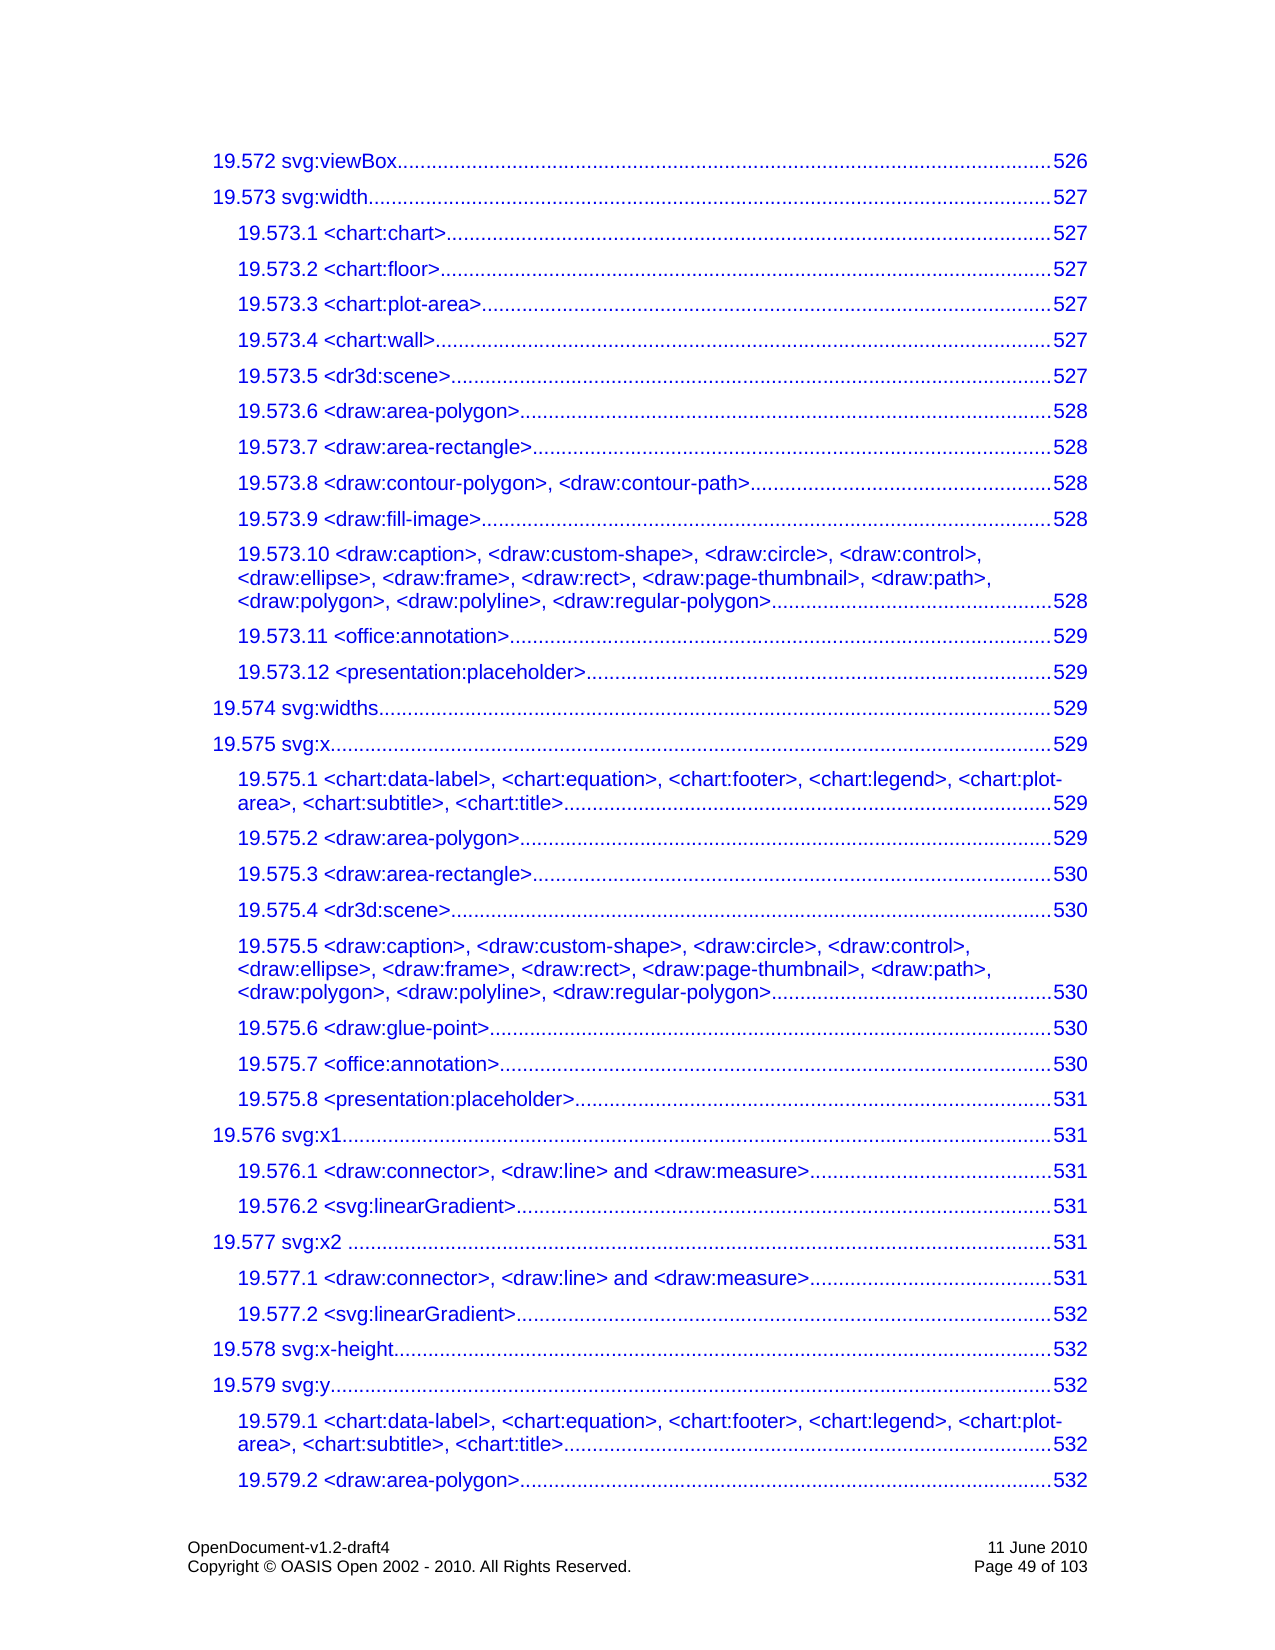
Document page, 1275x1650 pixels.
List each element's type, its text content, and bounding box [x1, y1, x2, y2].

text 19.573.1 <chart:chart> 527 [237, 221, 1088, 245]
text 19.573.12 <presentation:placeholder> 529 [237, 661, 1088, 684]
text 19.576 svg:x1 531 [212, 1124, 1088, 1147]
text 19.573.3 <chart:plot-area> 527 [237, 293, 1088, 316]
text 19.577 svg:x2 531 [212, 1231, 1088, 1254]
text 19.572 svg:viewBox 526 [212, 150, 1088, 173]
text 19.578 svg:x-height 532 [212, 1338, 1088, 1361]
text 19.573.9 <draw:fill-image> 528 [237, 507, 1088, 531]
text 19.573 svg:width 527 [212, 186, 1088, 209]
text 19.573.4 <chart:wall> 527 [237, 329, 1088, 352]
text 19.576.2 <svg:linearGradient> 531 [237, 1195, 1088, 1218]
text 19.573.2 <chart:floor> 527 [237, 257, 1088, 280]
text 19.575.1 <chart:data-label>, <chart:equation>, <chart:footer>, <chart:legend>, <chart:plot-area>, <chart:subtitle>, <chart:title> 529 [237, 768, 1088, 814]
text 19.577.2 <svg:linearGradient> 532 [237, 1302, 1088, 1326]
text 19.573.7 <draw:area-rectangle> 528 [237, 436, 1088, 459]
text 19.577.1 <draw:connector>, <draw:line> and <draw:measure> 531 [237, 1267, 1088, 1290]
text 19.579.1 <chart:data-label>, <chart:equation>, <chart:footer>, <chart:legend>, <chart:plot-area>, <chart:subtitle>, <chart:title> 532 [237, 1409, 1088, 1456]
text 19.573.6 <draw:area-polygon> 528 [237, 400, 1088, 423]
text 19.574 svg:widths 529 [212, 697, 1088, 720]
text 19.575.2 <draw:area-polygon> 529 [237, 827, 1088, 850]
text 19.573.10 <draw:caption>, <draw:custom-shape>, <draw:circle>, <draw:control>, <draw:ellipse>, <draw:frame>, <draw:rect>, <draw:page-thumbnail>, <draw:path>, <draw:polygon>, <draw:polyline>, <draw:regular-polygon> 528 [237, 543, 1088, 613]
text 19.575.5 <draw:caption>, <draw:custom-shape>, <draw:circle>, <draw:control>, <draw:ellipse>, <draw:frame>, <draw:rect>, <draw:page-thumbnail>, <draw:path>, <draw:polygon>, <draw:polyline>, <draw:regular-polygon> 530 [237, 934, 1088, 1004]
text 19.573.8 <draw:contour-polygon>, <draw:contour-path> 528 [237, 472, 1088, 495]
text 19.576.1 <draw:connector>, <draw:line> and <draw:measure> 531 [237, 1159, 1088, 1183]
text 19.575 svg:x 529 [212, 732, 1088, 756]
text 19.579.2 <draw:area-polygon> 532 [237, 1468, 1088, 1492]
text 19.579 svg:y 532 [212, 1374, 1088, 1397]
text 19.575.8 <presentation:placeholder> 531 [237, 1088, 1088, 1111]
text 19.573.11 <office:annotation> 529 [237, 625, 1088, 648]
text 19.573.5 <dr3d:scene> 527 [237, 364, 1088, 388]
text 19.575.3 <draw:area-rectangle> 530 [237, 863, 1088, 886]
text 19.575.4 <dr3d:scene> 530 [237, 898, 1088, 922]
text 19.575.6 <draw:glue-point> 530 [237, 1016, 1088, 1040]
text 19.575.7 <office:annotation> 530 [237, 1052, 1088, 1075]
